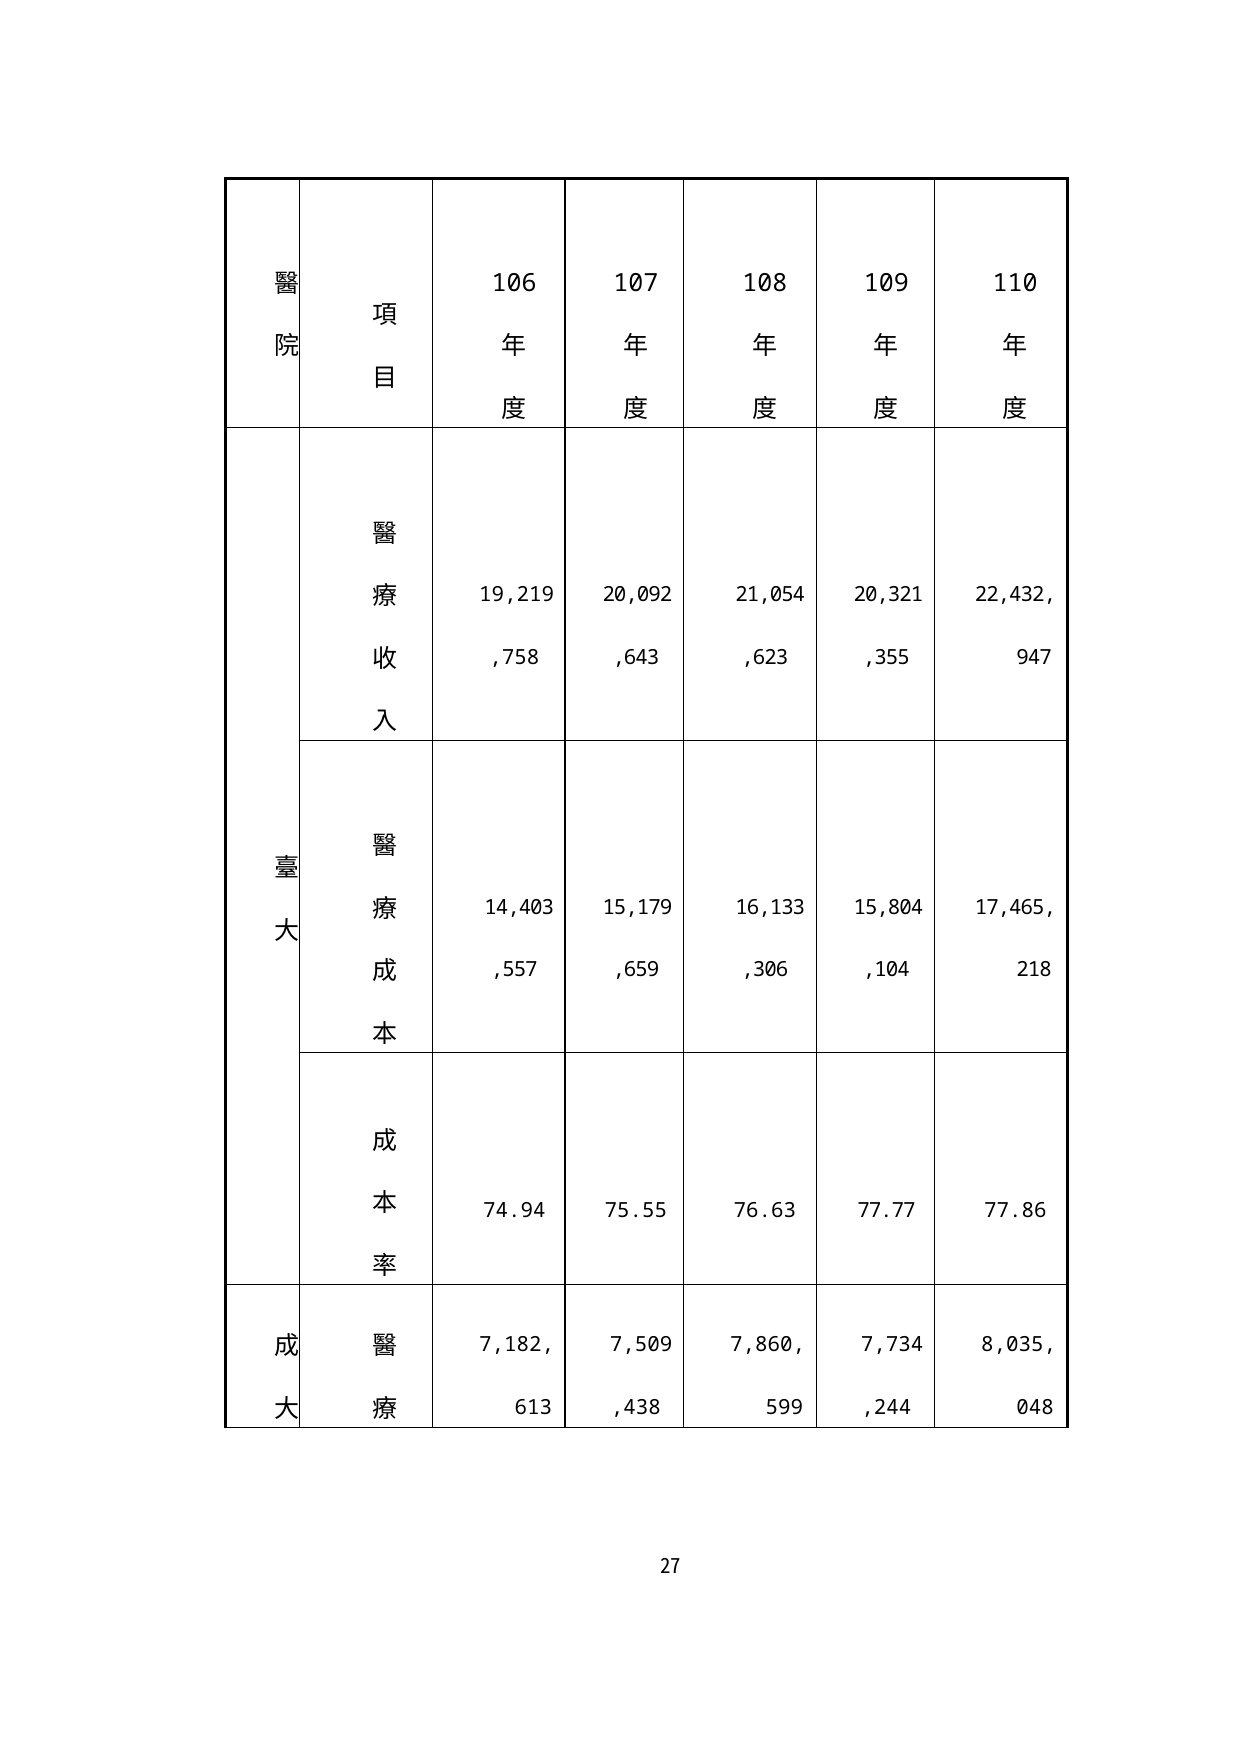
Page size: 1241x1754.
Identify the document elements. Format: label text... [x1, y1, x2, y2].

table_cell 77.86 [935, 1053, 1066, 1284]
table_cell 16,133,306 [684, 741, 816, 1052]
table_header 106年度 [433, 180, 564, 427]
table_header 110年度 [935, 180, 1066, 427]
table_cell 17,465,218 [935, 741, 1066, 1052]
table_cell 76.63 [684, 1053, 816, 1284]
table_cell 7,734,244 [817, 1285, 934, 1427]
table_cell 14,403,557 [433, 741, 564, 1052]
table_cell 7,860,599 [684, 1285, 816, 1427]
table_cell 75.55 [566, 1053, 683, 1284]
table_cell 21,054,623 [684, 428, 816, 740]
table_cell 15,179,659 [566, 741, 683, 1052]
table_cell 醫療成本 [300, 741, 432, 1052]
table_cell 臺大 [227, 428, 299, 1284]
table_header 109年度 [817, 180, 934, 427]
table_header 醫院 [227, 180, 299, 427]
table_cell 8,035,048 [935, 1285, 1066, 1427]
table_cell 20,321,355 [817, 428, 934, 740]
table_cell 15,804,104 [817, 741, 934, 1052]
table_cell 74.94 [433, 1053, 564, 1284]
table_cell 7,182,613 [433, 1285, 564, 1427]
table_cell 7,509,438 [566, 1285, 683, 1427]
table_cell 20,092,643 [566, 428, 683, 740]
table_cell 成本率 [300, 1053, 432, 1284]
table_cell 醫療 [300, 1285, 432, 1427]
table_header 108年度 [684, 180, 816, 427]
table_cell 77.77 [817, 1053, 934, 1284]
table_cell 22,432,947 [935, 428, 1066, 740]
table_cell 醫療收入 [300, 428, 432, 740]
table_cell 成大 [227, 1285, 299, 1427]
table_header 項目 [300, 180, 432, 427]
table_header 107年度 [566, 180, 683, 427]
table_cell 19,219,758 [433, 428, 564, 740]
